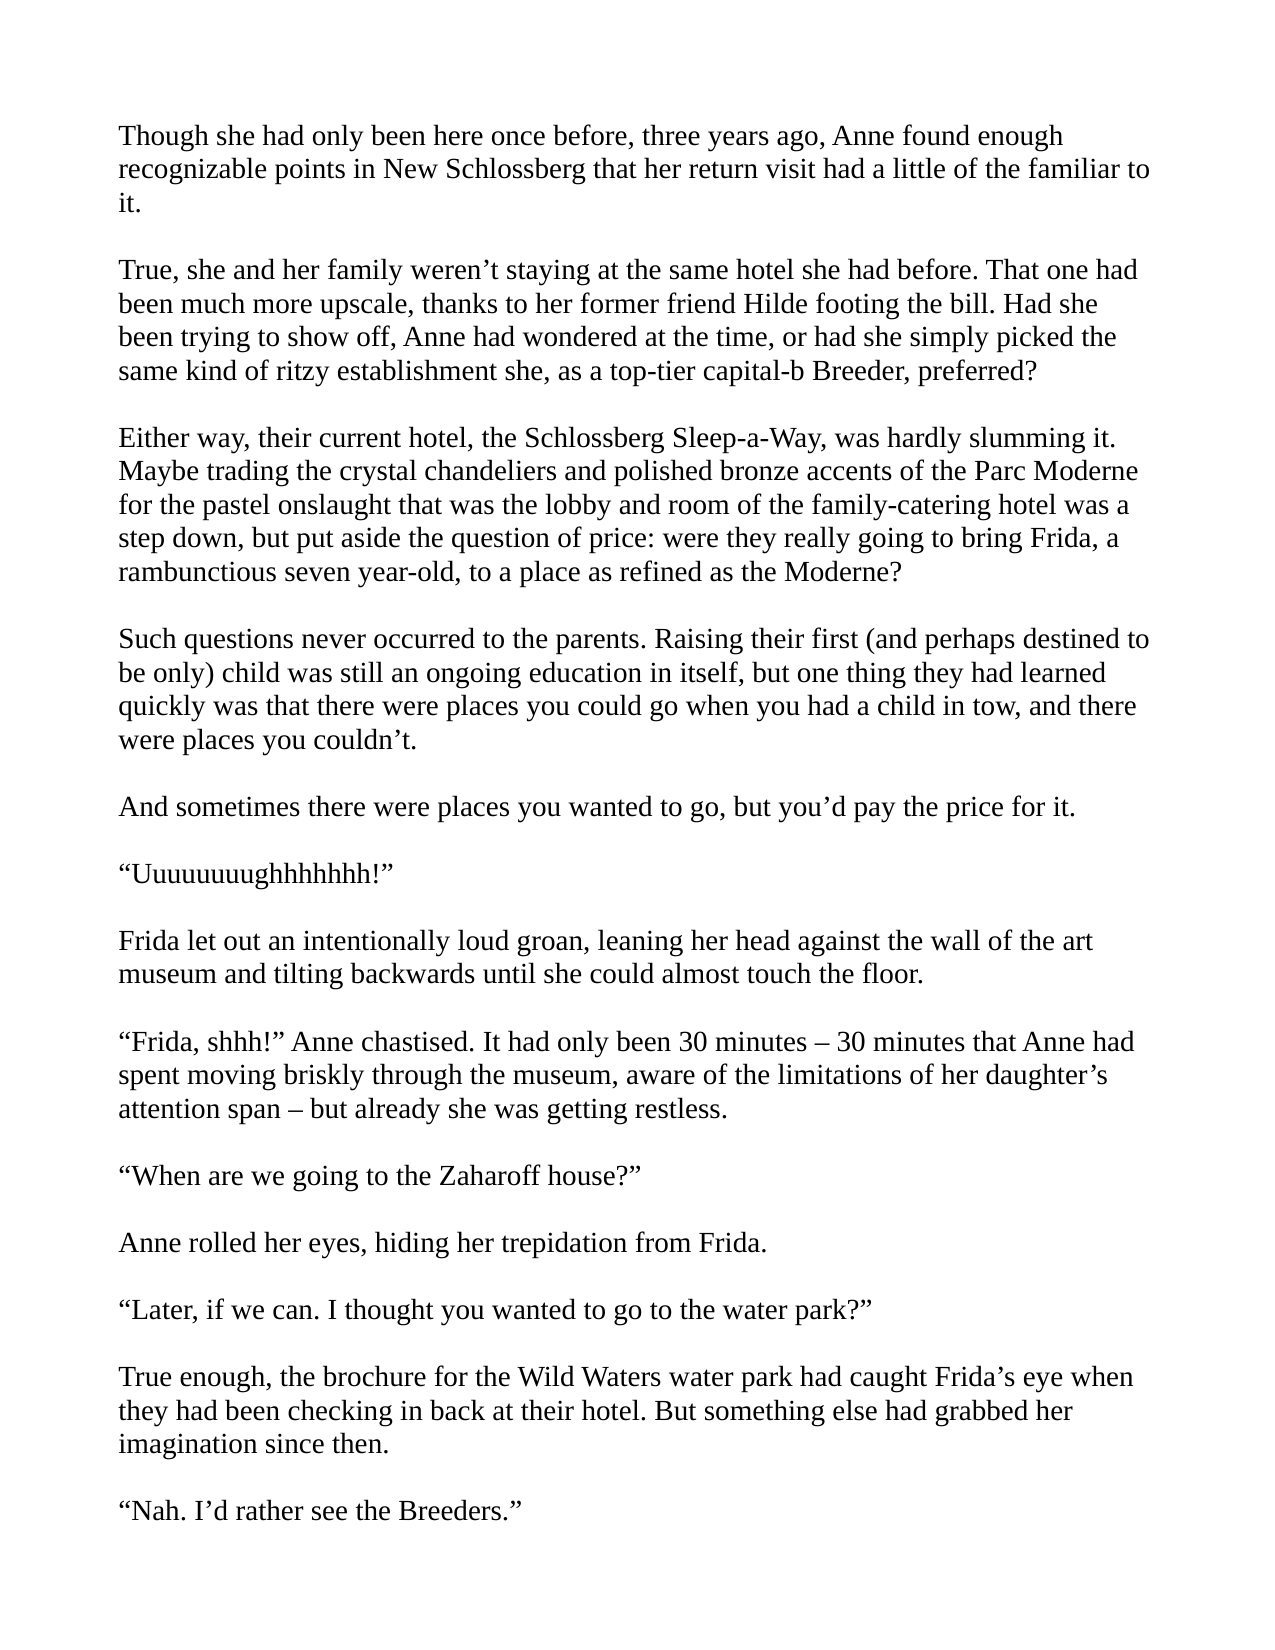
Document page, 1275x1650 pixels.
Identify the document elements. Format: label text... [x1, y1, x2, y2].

text And sometimes there were places you wanted to go, but you’d pay the price for it. [118, 789, 1157, 822]
text Anne rolled her eyes, hiding her trepidation from Frida. [118, 1225, 1157, 1258]
text Either way, their current hotel, the Schlossberg Sleep-a-Way, was hardly slumming it. Maybe trading the crystal chandeliers and polished bronze accents of the Parc Moderne for the pastel onslaught that was the lobby and room of the family-catering hotel was a step down, but put aside the question of price: were they really going to bring Frida, a rambunctious seven year-old, to a place as refined as the Moderne? [118, 420, 1157, 588]
text Frida let out an intentionally loud groan, leaning her head against the wall of the art museum and tilting backwards until she could almost touch the floor. [118, 923, 1157, 990]
text “When are we going to the Zaharoff house?” [118, 1158, 1157, 1191]
text “Frida, shhh!” Anne chastised. It had only been 30 minutes – 30 minutes that Anne had spent moving briskly through the museum, aware of the limitations of her daughter’s attention span – but already she was getting restless. [118, 1024, 1157, 1124]
text True, she and her family weren’t staying at the same hotel she had before. That one had been much more upscale, thanks to her former friend Hilde footing the bill. Had she been trying to show off, Anne had wondered at the time, or had she simply picked the same kind of ritzy establishment she, as a top-tier capital-b Breeder, preferred? [118, 252, 1157, 386]
text True enough, the brochure for the Wild Waters water park had caught Frida’s eye when they had been checking in back at their hotel. But something else had grabbed her imagination since then. [118, 1359, 1157, 1460]
text Though she had only been here once before, three years ago, Anne found enough recognizable points in New Schlossberg that her return visit had a little of the familiar to it. [118, 118, 1157, 219]
text “Nah. I’d rather see the Breeders.” [118, 1493, 1157, 1527]
text “Uuuuuuuughhhhhhh!” [118, 856, 1157, 889]
text Such questions never occurred to the parents. Raising their first (and perhaps destined to be only) child was still an ongoing education in itself, but one thing they had learned quickly was that there were places you could go when you had a child in tow, and there were places you couldn’t. [118, 621, 1157, 755]
text “Later, if we can. I thought you wanted to go to the water park?” [118, 1292, 1157, 1326]
